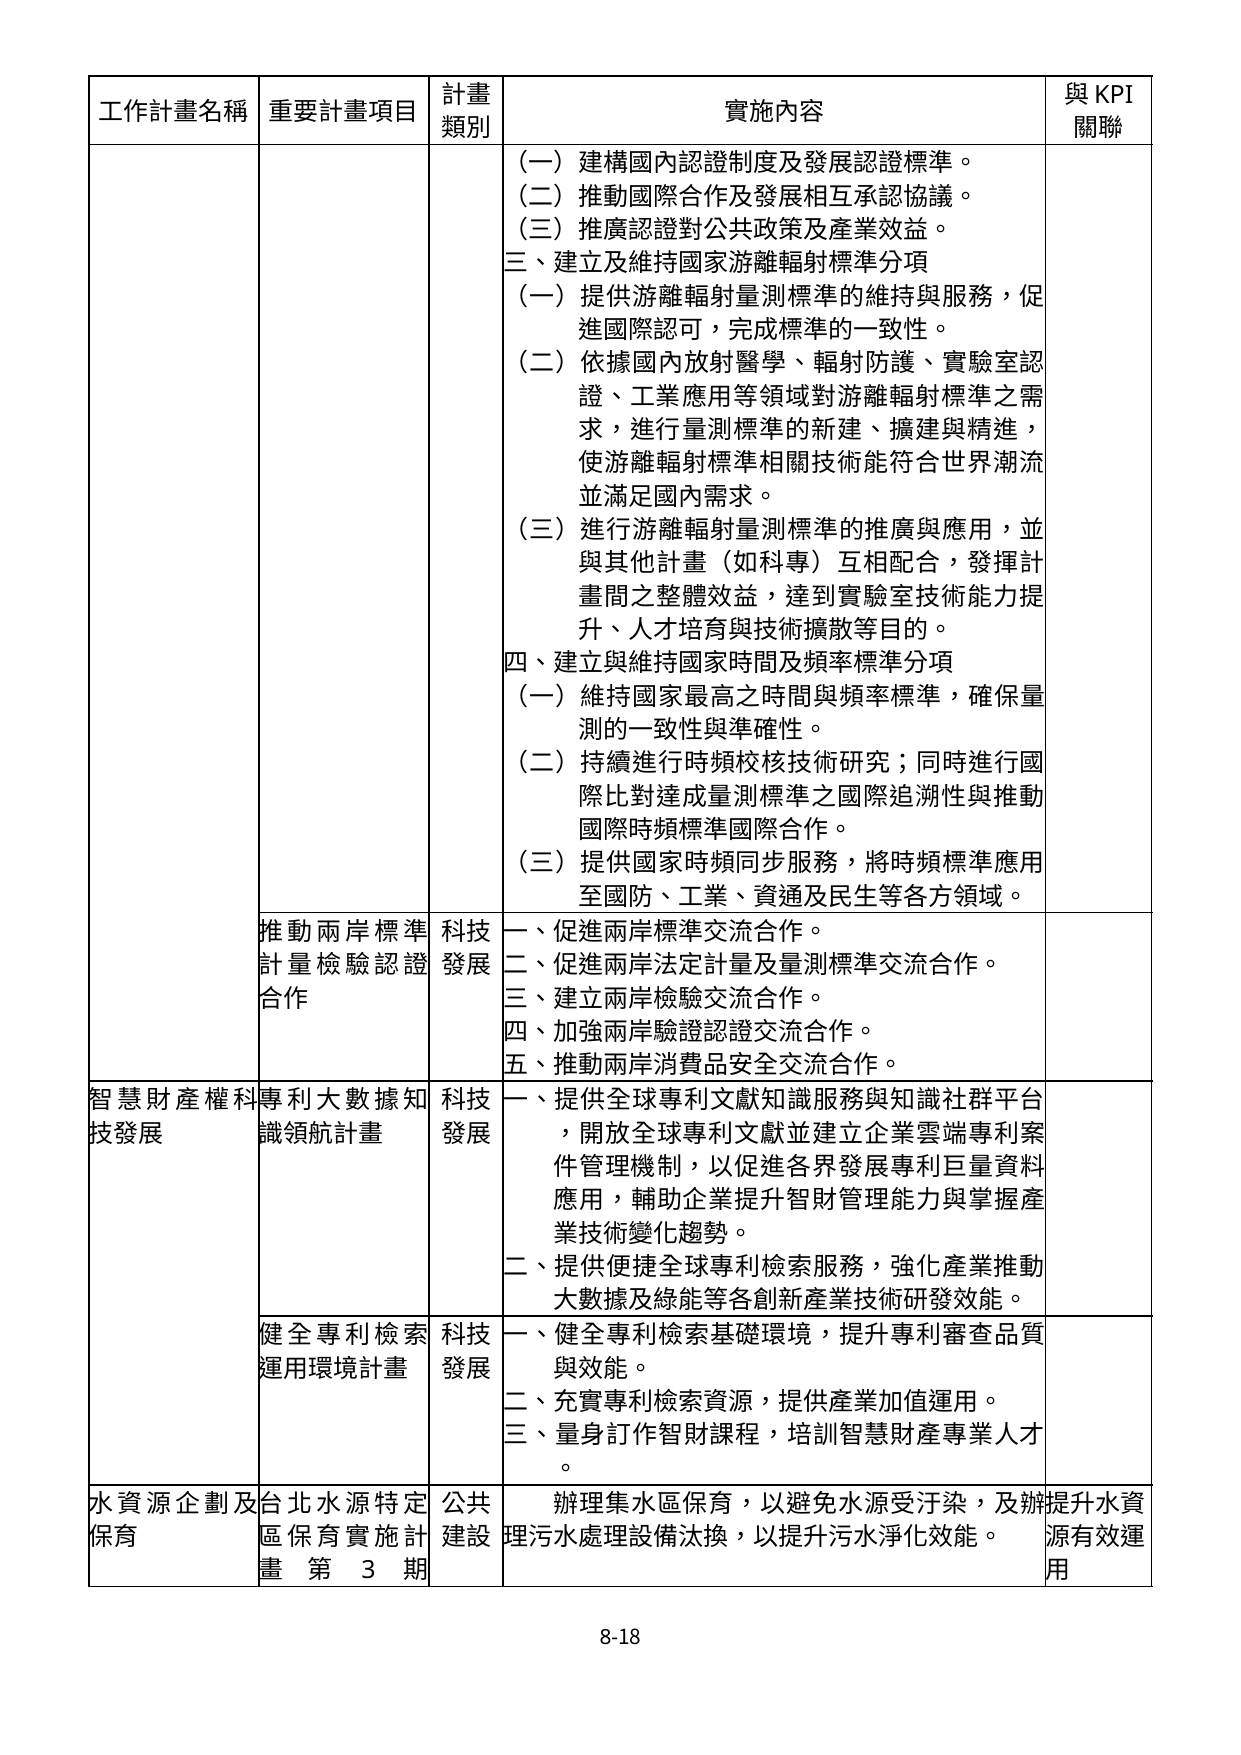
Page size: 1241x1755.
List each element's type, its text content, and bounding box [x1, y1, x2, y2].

table_cell 科技發展 [430, 913, 502, 1080]
table_header 重要計畫項目 [260, 77, 428, 143]
table_cell [1046, 913, 1151, 1080]
table_cell 推動兩岸標準計量檢驗認證合作 [260, 913, 428, 1080]
table_cell [1046, 1082, 1151, 1315]
table_header 計畫類別 [430, 77, 502, 143]
table_cell [90, 145, 258, 1080]
table_cell 一、健全專利檢索基礎環境，提升專利審查品質與效能。 二、充實專利檢索資源，提供產業加值運用。 三、量身訂作智財課程，培訓智慧財產專業人才。 [504, 1317, 1045, 1484]
table_cell 公共建設 [430, 1486, 502, 1586]
table_cell [1046, 145, 1151, 912]
table_cell 智慧財產權科技發展 [90, 1082, 258, 1484]
table_cell 科技發展 [430, 1317, 502, 1484]
table_cell 辦理集水區保育，以避免水源受汙染，及辦理污水處理設備汰換，以提升污水淨化效能。 [504, 1486, 1045, 1586]
table_cell 一、促進兩岸標準交流合作。 二、促進兩岸法定計量及量測標準交流合作。 三、建立兩岸檢驗交流合作。 四、加強兩岸驗證認證交流合作。 五、推動兩岸消費品安全交流合作。 [504, 913, 1045, 1080]
table_header 實施內容 [504, 77, 1045, 143]
table_header 工作計畫名稱 [90, 77, 258, 143]
table_cell 科技發展 [430, 1082, 502, 1315]
table_cell 水資源企劃及保育 [90, 1486, 258, 1586]
table_cell 健全專利檢索運用環境計畫 [260, 1317, 428, 1484]
table_cell 台北水源特定區保育實施計畫第3期 [260, 1486, 428, 1586]
table_cell [260, 145, 428, 912]
table_cell 專利大數據知識領航計畫 [260, 1082, 428, 1315]
table_cell 一、提供全球專利文獻知識服務與知識社群平台，開放全球專利文獻並建立企業雲端專利案件管理機制，以促進各界發展專利巨量資料應用，輔助企業提升智財管理能力與掌握產業技術變化趨勢。 二、提供便捷全球專利檢索服務，強化產業推動大數據及綠能等各創新產業技術研發效能。 [504, 1082, 1045, 1315]
table_cell [430, 145, 502, 912]
table_cell （一）建構國內認證制度及發展認證標準。 （二）推動國際合作及發展相互承認協議。 （三）推廣認證對公共政策及產業效益。 三、建立及維持國家游離輻射標準分項 （一）提供游離輻射量測標準的維持與服務，促進國際認可，完成標準的一致性。 （二）依據國內放射醫學、輻射防護、實驗室認證、工業應用等領域對游離輻射標準之需求，進行量測標準的新建、擴建與精進，使游離輻射標準相關技術能符合世界潮流並滿足國內需求。 （三）進行游離輻射量測標準的推廣與應用，並與其他計畫（如科專）互相配合，發揮計畫間之整體效益，達到實驗室技術能力提升、人才培育與技術擴散等目的。 四、建立與維持國家時間及頻率標準分項 （一）維持國家最高之時間與頻率標準，確保量測的一致性與準確性。 （二）持續進行時頻校核技術研究；同時進行國際比對達成量測標準之國際追溯性與推動國際時頻標準國際合作。 （三）提供國家時頻同步服務，將時頻標準應用至國防、工業、資通及民生等各方領域。 [504, 145, 1045, 912]
table_header 與KPI 關聯 [1046, 77, 1151, 143]
table_cell 提升水資源有效運用 [1046, 1486, 1151, 1586]
table_cell [1046, 1317, 1151, 1484]
